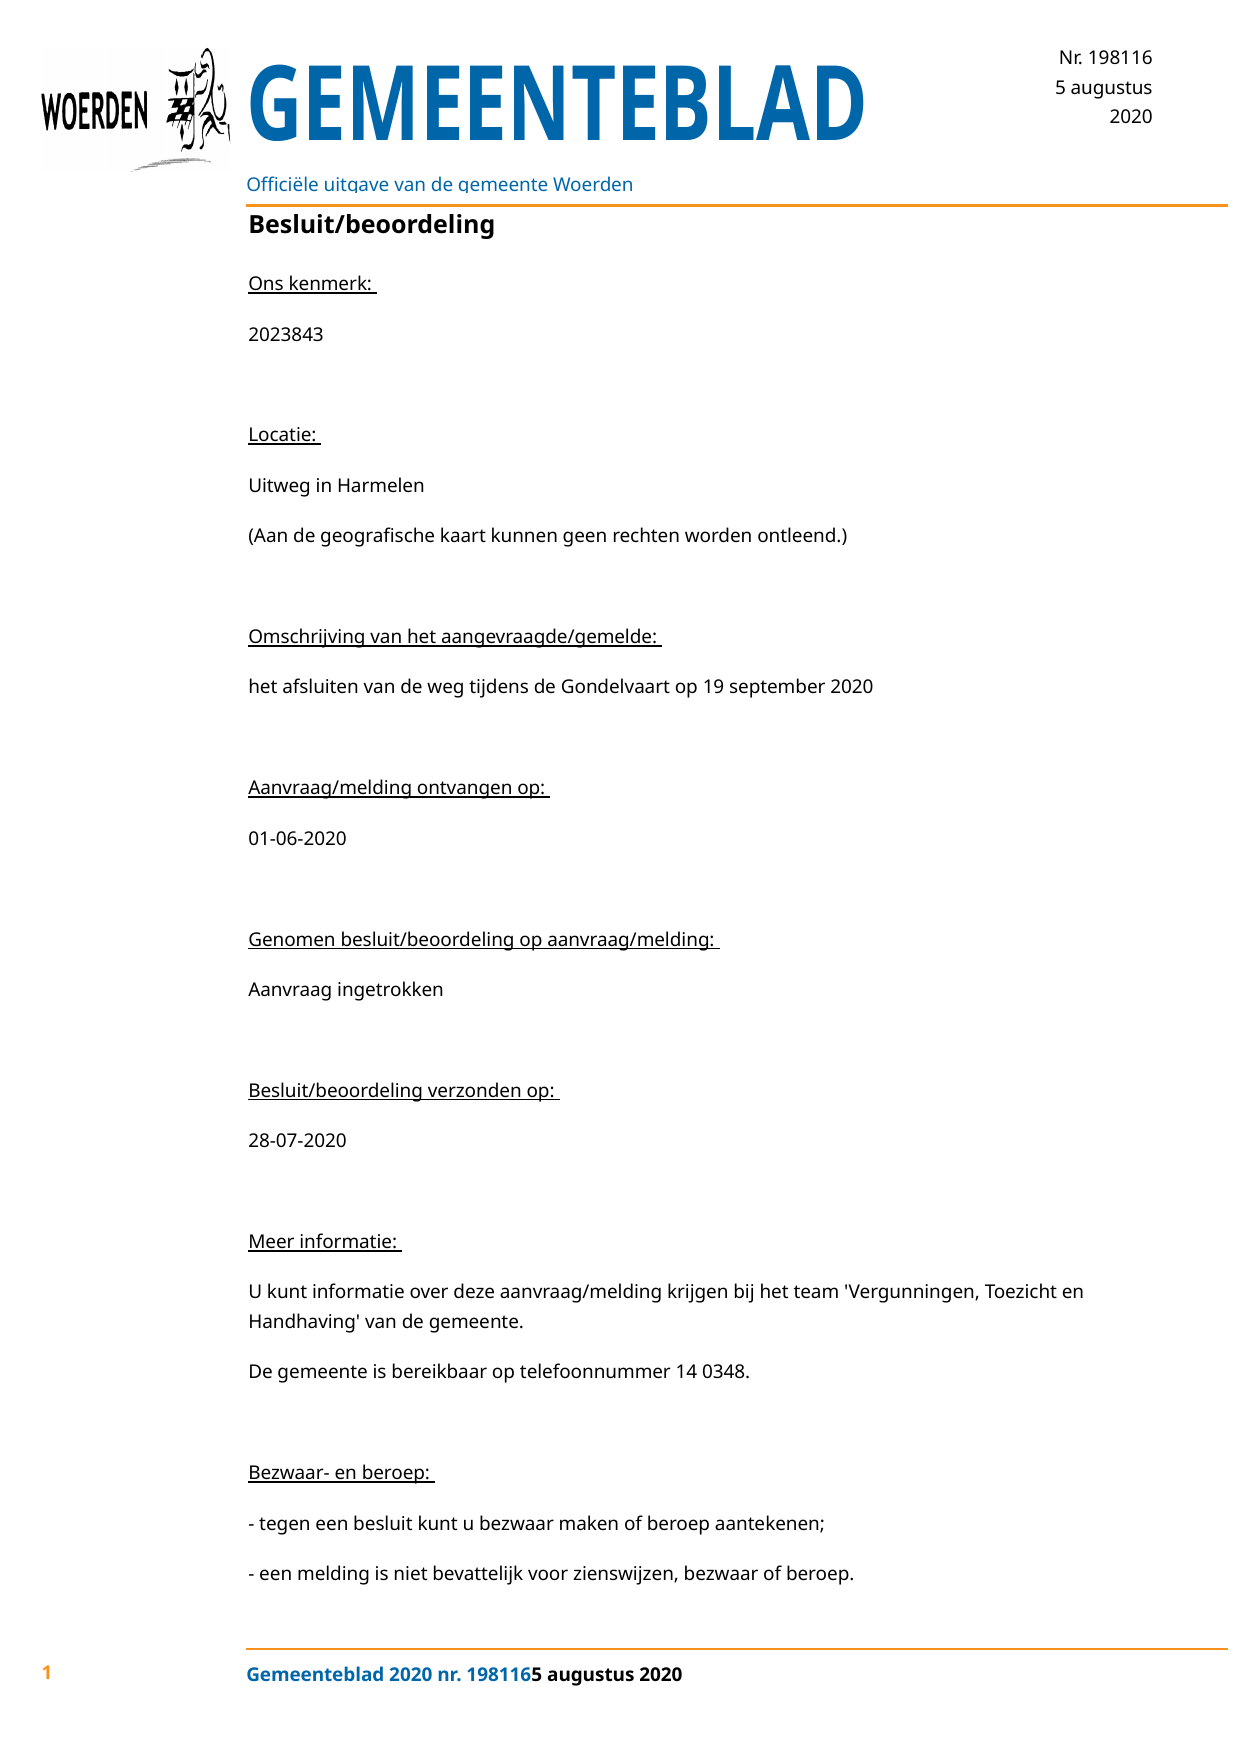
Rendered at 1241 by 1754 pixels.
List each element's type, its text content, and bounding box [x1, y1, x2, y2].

text het afsluiten van de weg tijdens de Gondelvaart op 19 september 2020 [248, 674, 1152, 699]
text Uitweg in Harmelen [248, 472, 1152, 498]
text - tegen een besluit kunt u bezwaar maken of beroep aantekenen; [248, 1510, 1152, 1536]
text (Aan de geografische kaart kunnen geen rechten worden ontleend.) [248, 522, 1152, 548]
text Locatie: [248, 422, 1152, 447]
text Besluit/beoordeling [248, 207, 1152, 241]
text Aanvraag/melding ontvangen op: [248, 774, 1152, 800]
text Ons kenmerk: [248, 270, 1152, 296]
picture [41, 47, 231, 172]
text Aanvraag ingetrokken [248, 976, 1152, 1002]
text De gemeente is bereikbaar op telefoonnummer 14 0348. [248, 1359, 1152, 1384]
text U kunt informatie over deze aanvraag/melding krijgen bij het team 'Vergunningen, Toezicht en Handhaving' van de gemeente. [248, 1279, 1152, 1334]
text 01-06-2020 [248, 825, 1152, 851]
text Genomen besluit/beoordeling op aanvraag/melding: [248, 926, 1152, 951]
text Omschrijving van het aangevraagde/gemelde: [248, 623, 1152, 649]
text 28-07-2020 [248, 1127, 1152, 1153]
text Meer informatie: [248, 1228, 1152, 1254]
text Besluit/beoordeling verzonden op: [248, 1077, 1152, 1103]
text 2023843 [248, 321, 1152, 346]
text Bezwaar- en beroep: [248, 1459, 1152, 1485]
text - een melding is niet bevattelijk voor zienswijzen, bezwaar of beroep. [248, 1560, 1152, 1586]
